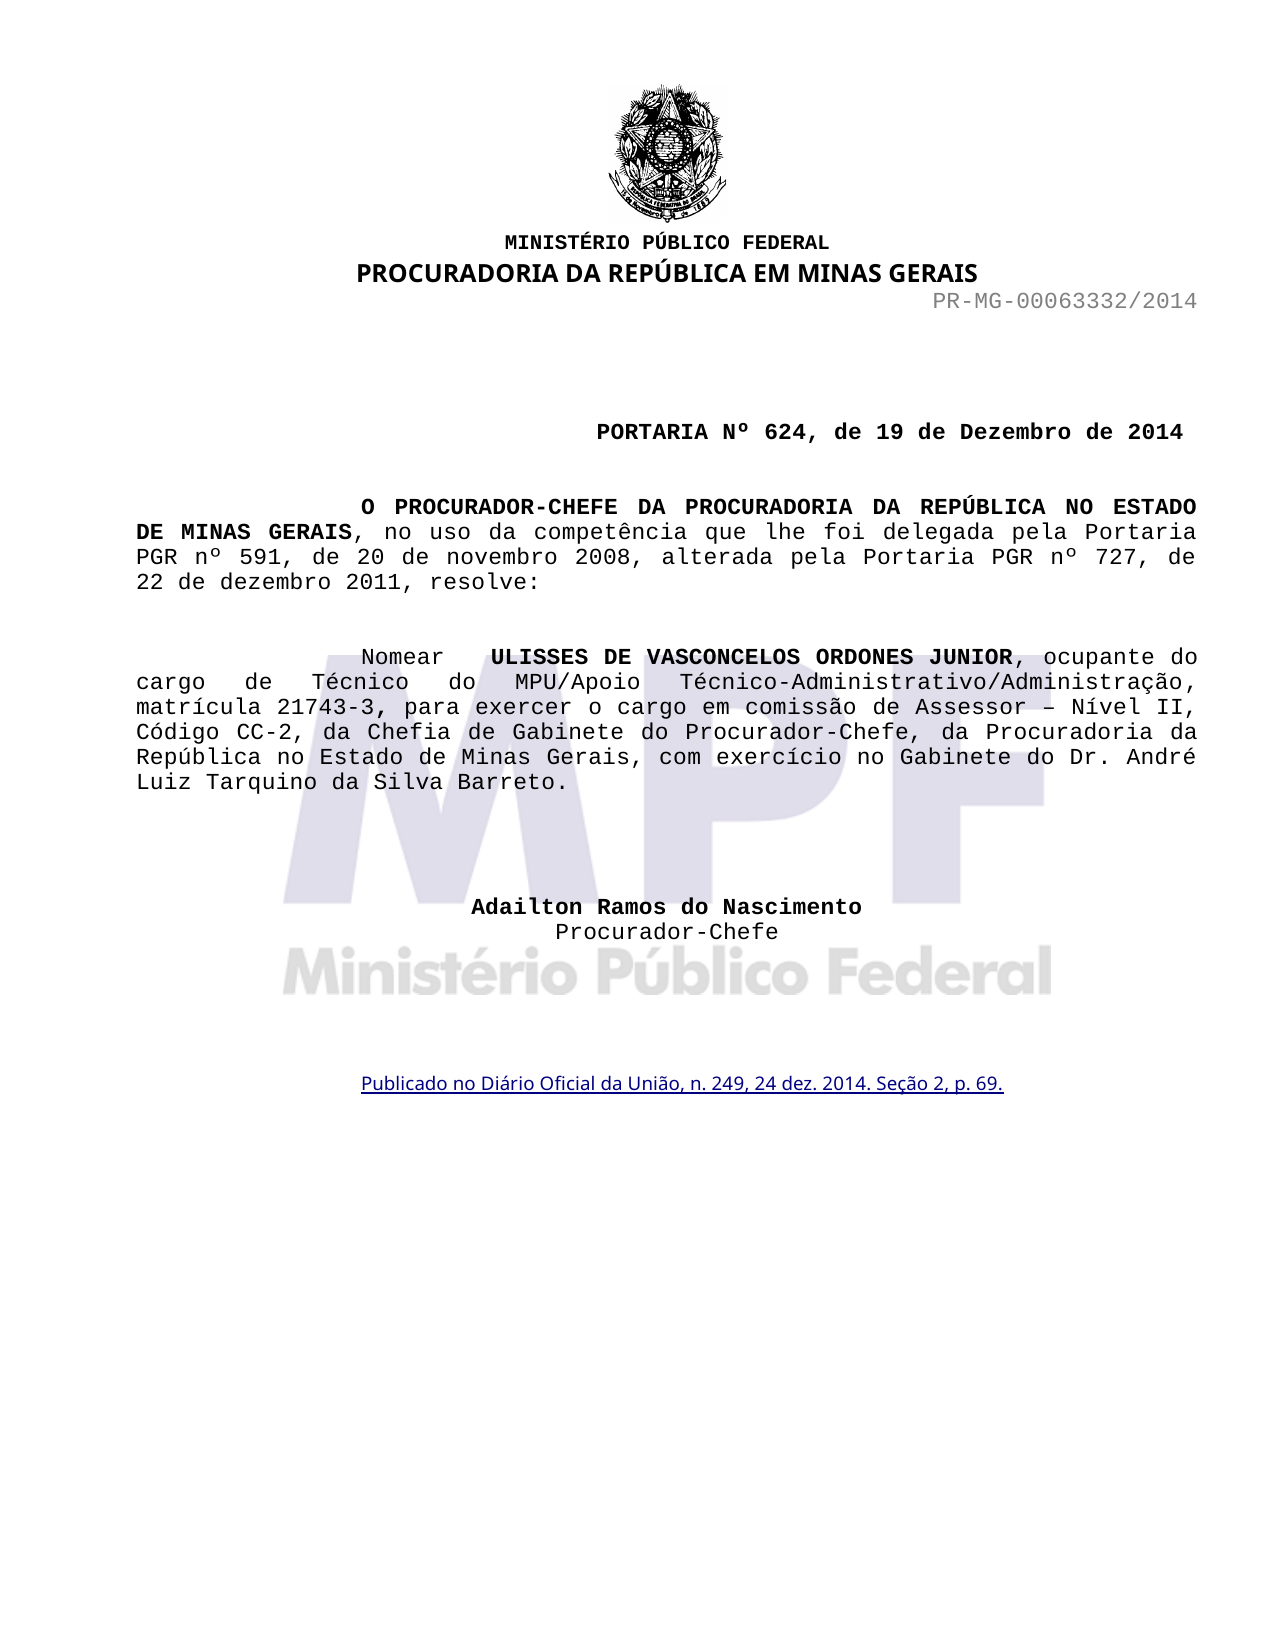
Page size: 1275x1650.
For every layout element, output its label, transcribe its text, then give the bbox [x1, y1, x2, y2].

picture [608, 84, 727, 223]
subtitle Procurador-Chefe [136, 920, 1198, 945]
picture [283, 795, 1051, 895]
text Publicado no Diário Oficial da União, n. 249, 24 dez. 2014. Seção 2, p. 69. [136, 1071, 1198, 1096]
text O PROCURADOR-CHEFE DA PROCURADORIA DA REPÚBLICA NO ESTADO DE MINAS GERAIS, no uso da competência que lhe foi delegada pela Portaria PGR nº 591, de 20 de novembro 2008, alterada pela Portaria PGR nº 727, de 22 de dezembro 2011, resolve: [136, 495, 1198, 595]
picture [283, 945, 1051, 995]
subtitle Adailton Ramos do Nascimento [136, 895, 1198, 920]
text Nomear ULISSES DE VASCONCELOS ORDONES JUNIOR, ocupante do cargo de Técnico do MPU/Apoio Técnico-Administrativo/Administração, matrícula 21743-3, para exercer o cargo em comissão de Assessor – Nível II, Código CC-2, da Chefia de Gabinete do Procurador-Chefe, da Procuradoria da República no Estado de Minas Gerais, com exercício no Gabinete do Dr. André Luiz Tarquino da Silva Barreto. [136, 645, 1198, 795]
text PORTARIA Nº 624, de 19 de Dezembro de 2014 [511, 420, 1198, 445]
text PR-MG-00063332/2014 [136, 289, 1198, 316]
